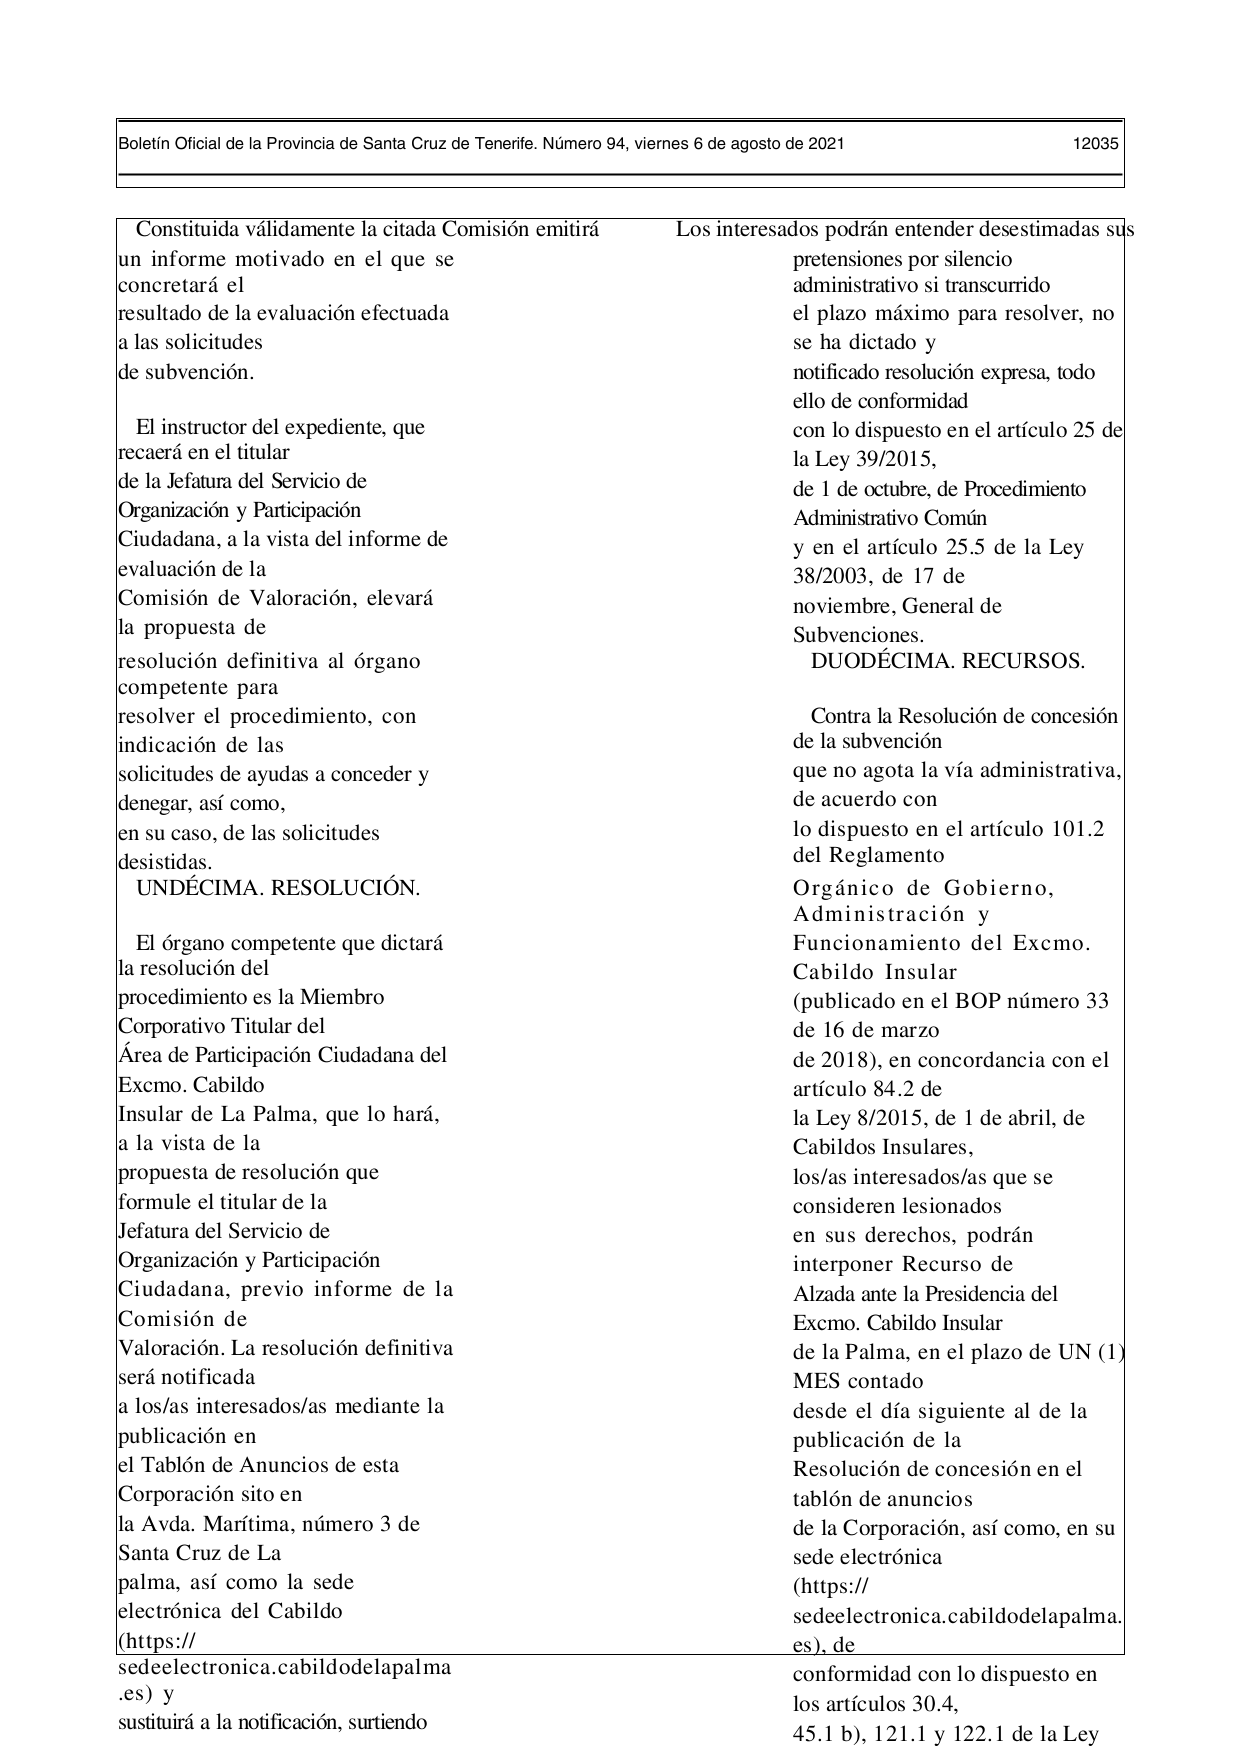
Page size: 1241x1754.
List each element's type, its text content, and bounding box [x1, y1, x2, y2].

table_cell DUODÉCIMA. RECURSOS. Contra la Resolución de concesión de la subvención que no agota la vía administrativa, de acuerdo con lo dispuesto en el artículo 101.2 del Reglamento [793, 649, 1131, 875]
table_cell [456, 875, 793, 1746]
table_cell Orgánico de Gobierno, Administración y Funcionamiento del Excmo. Cabildo Insular (publicado en el BOP número 33 de 16 de marzo de 2018), en concordancia con el artículo 84.2 de la Ley 8/2015, de 1 de abril, de Cabildos Insulares, los/as interesados/as que se consideren lesionados en sus derechos, podrán interponer Recurso de Alzada ante la Presidencia del Excmo. Cabildo Insular de la Palma, en el plazo de UN (1) MES contado desde el día siguiente al de la publicación de la Resolución de concesión en el tablón de anuncios de la Corporación, así como, en su sede electrónica (https://sedeelectronica.cabildodelapalma.es), de conformidad con lo dispuesto en los artículos 30.4, 45.1 b), 121.1 y 122.1 de la Ley [793, 875, 1131, 1746]
table_cell UNDÉCIMA. RESOLUCIÓN. El órgano competente que dictará la resolución del procedimiento es la Miembro Corporativo Titular del Área de Participación Ciudadana del Excmo. Cabildo Insular de La Palma, que lo hará, a la vista de la propuesta de resolución que formule el titular de la Jefatura del Servicio de Organización y Participación Ciudadana, previo informe de la Comisión de Valoración. La resolución definitiva será notificada a los/as interesados/as mediante la publicación en el Tablón de Anuncios de esta Corporación sito en la Avda. Marítima, número 3 de Santa Cruz de La palma, así como la sede electrónica del Cabildo (https://sedeelectronica.cabildodelapalma.es) y sustituirá a la notificación, surtiendo [118, 875, 456, 1746]
picture [117, 119, 1124, 187]
table_cell resolución definitiva al órgano competente para resolver el procedimiento, con indicación de las solicitudes de ayudas a conceder y denegar, así como, en su caso, de las solicitudes desistidas. [118, 649, 456, 875]
text Boletín Oficial de la Provincia de Santa Cruz de Tenerife. Número 94, viernes 6 de agosto de 2021 12035 [118, 133, 1230, 154]
table_header un informe motivado en el que se concretará el resultado de la evaluación efectuada a las solicitudes de subvención. El instructor del expediente, que recaerá en el titular de la Jefatura del Servicio de Organización y Participación Ciudadana, a la vista del informe de evaluación de la Comisión de Valoración, elevará la propuesta de [118, 246, 456, 648]
table_header [456, 246, 793, 648]
table_header pretensiones por silencio administrativo si transcurrido el plazo máximo para resolver, no se ha dictado y notificado resolución expresa, todo ello de conformidad con lo dispuesto en el artículo 25 de la Ley 39/2015, de 1 de octubre, de Procedimiento Administrativo Común y en el artículo 25.5 de la Ley 38/2003, de 17 de noviembre, General de Subvenciones. [793, 246, 1131, 648]
text Constituida válidamente la citada Comisión emitirá Los interesados podrán entender desestimadas sus [136, 216, 1230, 242]
picture [117, 219, 1124, 1654]
table_cell [456, 649, 793, 875]
